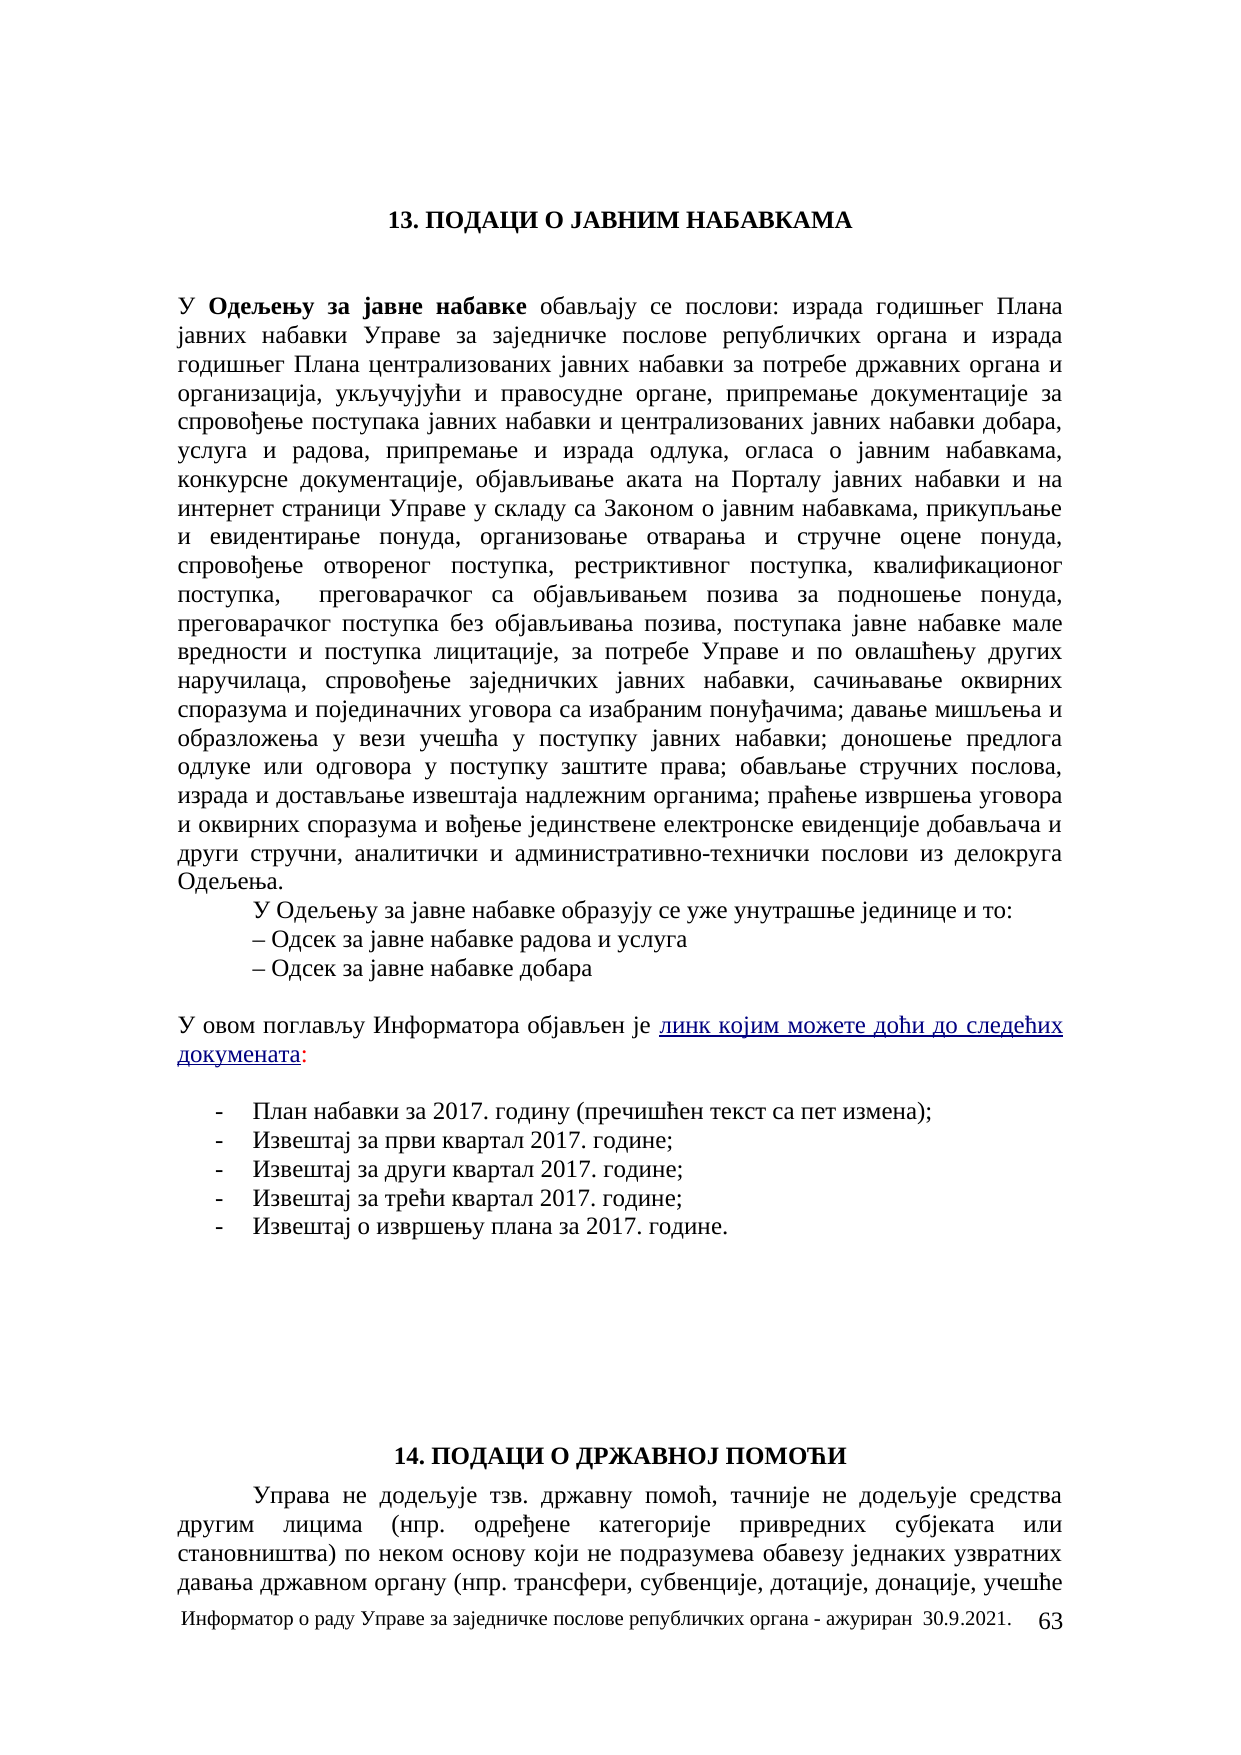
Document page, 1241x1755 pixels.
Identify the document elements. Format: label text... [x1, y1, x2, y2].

list План набавки за 2017. годину (пречишћен текст са пет измена); [215, 1096, 1063, 1125]
text 13. ПОДАЦИ О ЈАВНИМ НАБАВКАМА [177, 205, 1063, 234]
text – Одсек за јавне набавке добара [177, 953, 1063, 981]
text Управа не додељује тзв. државну помоћ, тачније не додељује средства другим лицима (нпр. одређене категорије привредних субјеката или становништва) по неком основу који не подразумева обавезу једнаких узвратних давања државном органу (нпр. трансфери, субвенције, дотације, донације, учешће [177, 1481, 1063, 1596]
text У Одељењу за јавне набавке образују се уже унутрашње јединице и то: [177, 895, 1063, 924]
text У овом поглављу Информатора објављен је линк којим можете доћи до следећих докумената: [177, 1010, 1063, 1068]
list Извештај о извршењу плана за 2017. године. [215, 1211, 1063, 1240]
list Извештај за први квартал 2017. године; [215, 1125, 1063, 1154]
text 14. ПОДАЦИ О ДРЖАВНОЈ ПОМОЋИ [177, 1441, 1063, 1470]
text – Одсек за јавне набавке радова и услуга [177, 924, 1063, 953]
text У Одељењу за јавне набавке обављају се послови: израда годишњег Плана јавних набавки Управе за заједничке послове републичких органа и израда годишњег Плана централизованих јавних набавки за потребе државних органа и организација, укључујући и правосудне органе, припремање документације за спровођење поступака јавних набавки и централизованих јавних набавки добара, услуга и радова, припремање и израда одлука, огласа о јавним набавкама, конкурсне документације, објављивање аката на Порталу јавних набавки и на интернет страници Управе у складу са Законом о јавним набавкама, прикупљање и евидентирање понуда, организовање отварања и стручне оцене понуда, спровођење отвореног поступка, рестриктивног поступка, квалификационог поступка, преговарачког са објављивањем позива за подношење понуда, преговарачког поступка без објављивања позива, поступака јавне набавке мале вредности и поступка лицитације, за потребе Управе и по овлашћењу других наручилаца, спровођење заједничких јавних набавки, сачињавање оквирних споразума и појединачних уговора са изабраним понуђачима; давање мишљења и образложења у вези учешћа у поступку јавних набавки; доношење предлога одлуке или одговора у поступку заштите права; обављање стручних послова, израда и достављање извештаја надлежним органима; праћење извршења уговора и оквирних споразума и вођење јединствене електронске евиденције добављача и други стручни, аналитички и административно-технички послови из делокруга Одељења. [177, 291, 1063, 895]
list Извештај за други квартал 2017. године; [215, 1154, 1063, 1183]
list Извештај за трећи квартал 2017. године; [215, 1183, 1063, 1211]
